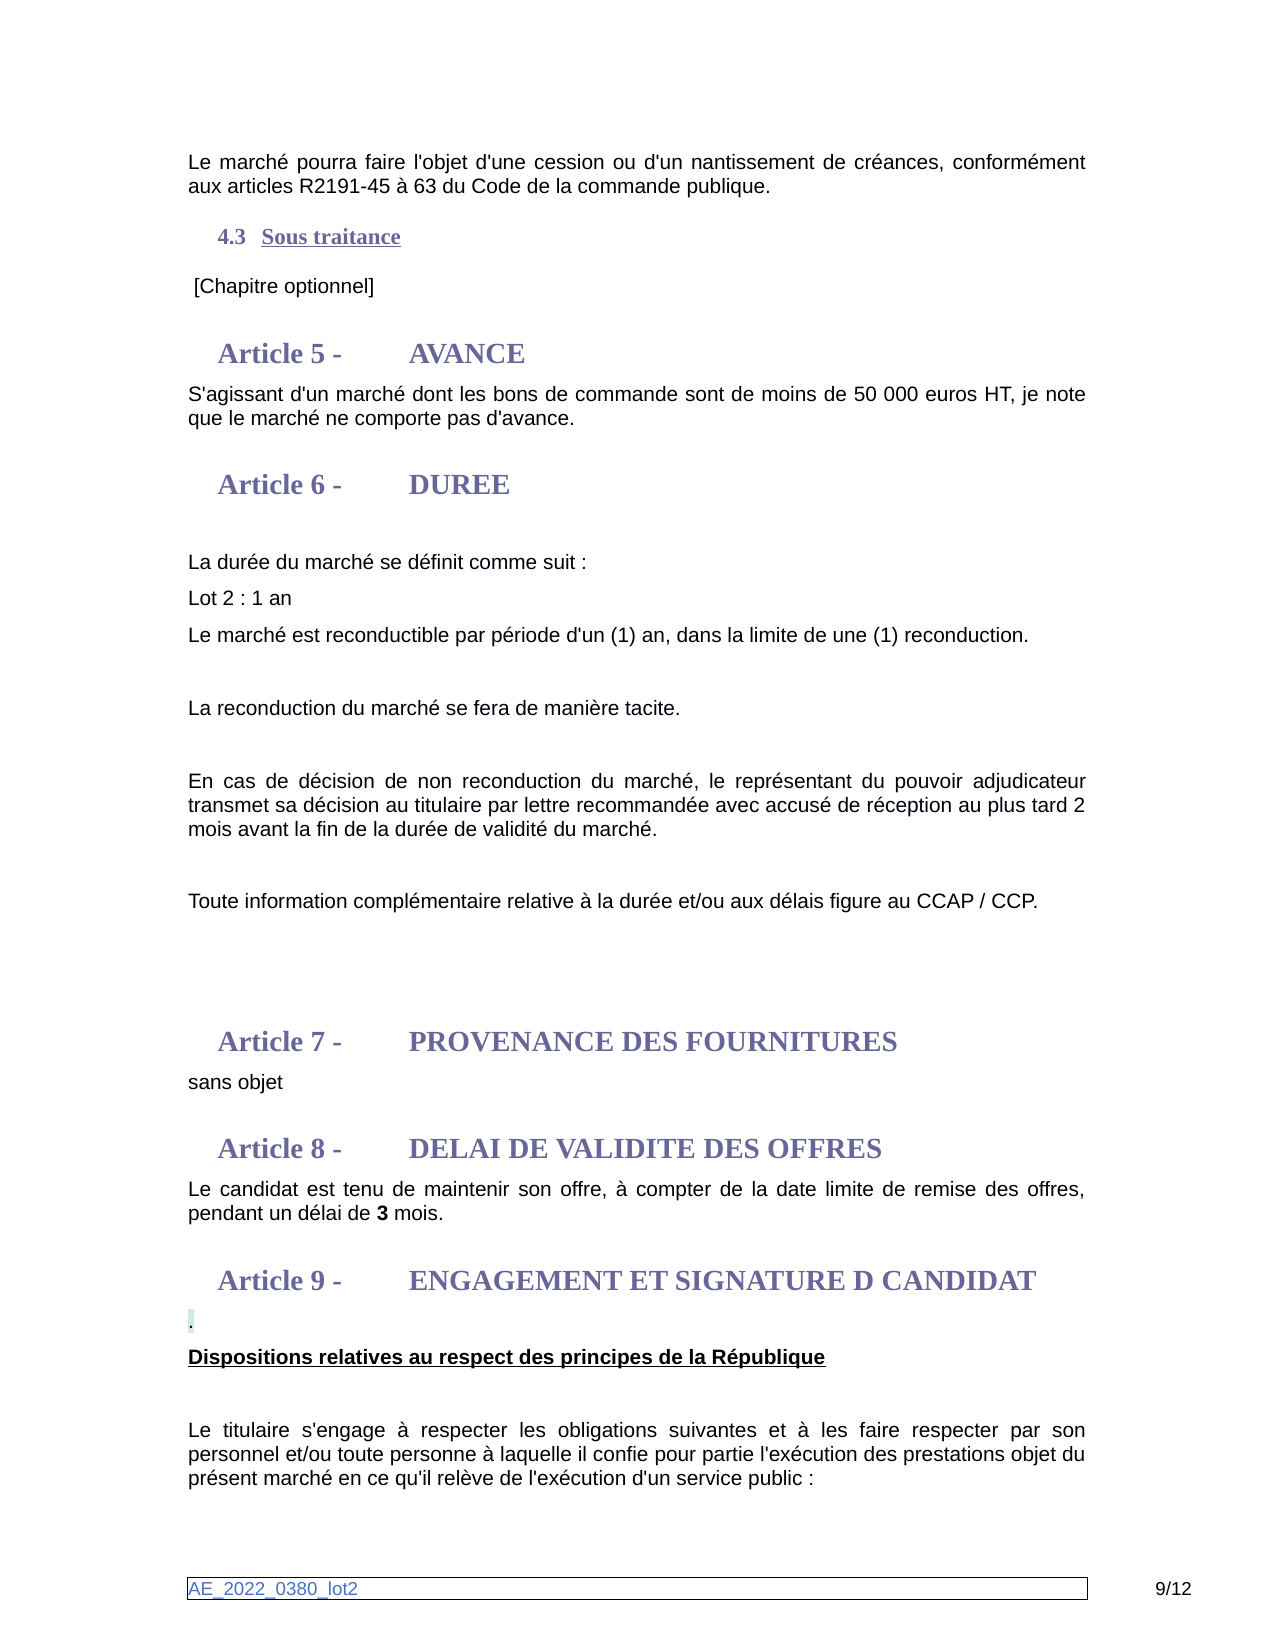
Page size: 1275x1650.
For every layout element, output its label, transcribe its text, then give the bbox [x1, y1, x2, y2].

text La reconduction du marché se fera de manière tacite. [188, 696, 1087, 719]
text Lot 2 : 1 an [188, 586, 1087, 610]
text Le titulaire s'engage à respecter les obligations suivantes et à les faire respecter par son personnel et/ou toute personne à laquelle il confie pour partie l'exécution des prestations objet du présent marché en ce qu'il relève de l'exécution d'un service public : [188, 1418, 1087, 1490]
text [Chapitre optionnel] [188, 274, 1087, 298]
text La durée du marché se définit comme suit : [188, 550, 1087, 574]
text Le candidat est tenu de maintenir son offre, à compter de la date limite de remise des offres, pendant un délai de 3 mois. [188, 1177, 1087, 1225]
text En cas de décision de non reconduction du marché, le représentant du pouvoir adjudicateur transmet sa décision au titulaire par lettre recommandée avec accusé de réception au plus tard 2 mois avant la fin de la durée de validité du marché. [188, 768, 1087, 840]
text Le marché est reconductible par période d'un (1) an, dans la limite de une (1) reconduction. [188, 623, 1087, 647]
subtitle Sous traitance [188, 223, 1087, 249]
text Dispositions relatives au respect des principes de la République [188, 1345, 1087, 1369]
subtitle AVANCE [188, 336, 1087, 369]
text . [188, 1309, 1087, 1333]
text Le marché pourra faire l'objet d'une cession ou d'un nantissement de créances, conformément aux articles R2191-45 à 63 du Code de la commande publique. [188, 150, 1087, 198]
text S'agissant d'un marché dont les bons de commande sont de moins de 50 000 euros HT, je note que le marché ne comporte pas d'avance. [188, 382, 1087, 430]
subtitle DELAI DE VALIDITE DES OFFRES [188, 1131, 1087, 1165]
subtitle PROVENANCE DES FOURNITURES [188, 1024, 1087, 1057]
subtitle ENGAGEMENT ET SIGNATURE D CANDIDAT [188, 1263, 1087, 1296]
text Toute information complémentaire relative à la durée et/ou aux délais figure au CCAP / CCP. [188, 889, 1087, 913]
subtitle DUREE [188, 467, 1087, 501]
text sans objet [188, 1070, 1087, 1094]
